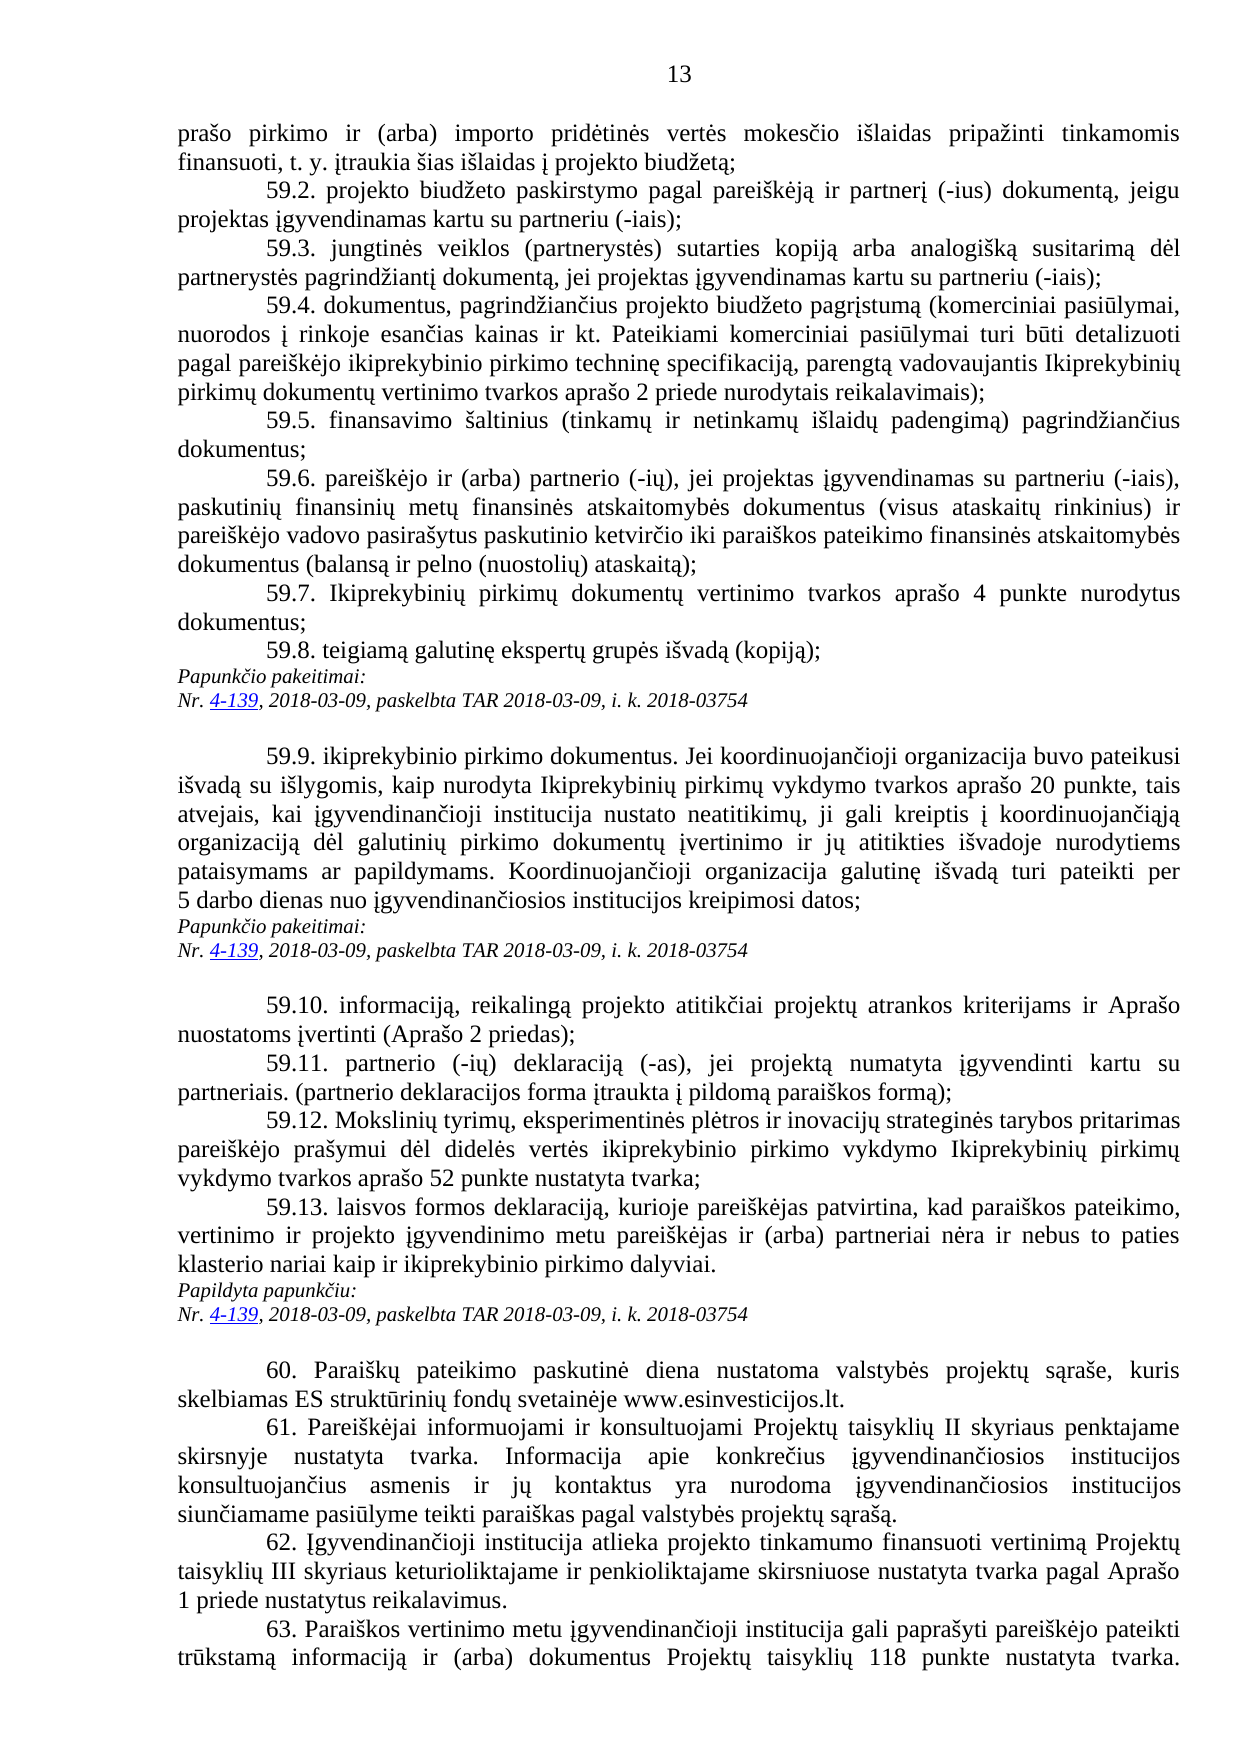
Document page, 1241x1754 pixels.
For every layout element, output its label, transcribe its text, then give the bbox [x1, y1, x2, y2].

text 59.5. finansavimo šaltinius (tinkamų ir netinkamų išlaidų padengimą) pagrindžiančius dokumentus; [177, 406, 1181, 463]
text 59.10. informaciją, reikalingą projekto atitikčiai projektų atrankos kriterijams ir Aprašo nuostatoms įvertinti (Aprašo 2 priedas); [177, 991, 1181, 1048]
text 59.4. dokumentus, pagrindžiančius projekto biudžeto pagrįstumą (komerciniai pasiūlymai, nuorodos į rinkoje esančias kainas ir kt. Pateikiami komerciniai pasiūlymai turi būti detalizuoti pagal pareiškėjo ikiprekybinio pirkimo techninę specifikaciją, parengtą vadovaujantis Ikiprekybinių pirkimų dokumentų vertinimo tvarkos aprašo 2 priede nurodytais reikalavimais); [177, 291, 1181, 406]
text 63. Paraiškos vertinimo metu įgyvendinančioji institucija gali paprašyti pareiškėjo pateikti trūkstamą informaciją ir (arba) dokumentus Projektų taisyklių 118 punkte nustatyta tvarka. [177, 1614, 1181, 1671]
text Nr. 4-139, 2018-03-09, paskelbta TAR 2018-03-09, i. k. 2018-03754 [177, 938, 1181, 962]
text Nr. 4-139, 2018-03-09, paskelbta TAR 2018-03-09, i. k. 2018-03754 [177, 1302, 1181, 1326]
text Nr. 4-139, 2018-03-09, paskelbta TAR 2018-03-09, i. k. 2018-03754 [177, 688, 1181, 712]
text Papunkčio pakeitimai: [177, 914, 1181, 938]
text 59.13. laisvos formos deklaraciją, kurioje pareiškėjas patvirtina, kad paraiškos pateikimo, vertinimo ir projekto įgyvendinimo metu pareiškėjas ir (arba) partneriai nėra ir nebus to paties klasterio nariai kaip ir ikiprekybinio pirkimo dalyviai. [177, 1192, 1181, 1278]
text 59.7. Ikiprekybinių pirkimų dokumentų vertinimo tvarkos aprašo 4 punkte nurodytus dokumentus; [177, 578, 1181, 636]
text 59.8. teigiamą galutinę ekspertų grupės išvadą (kopiją); [177, 636, 1181, 664]
text Papunkčio pakeitimai: [177, 664, 1181, 688]
text prašo pirkimo ir (arba) importo pridėtinės vertės mokesčio išlaidas pripažinti tinkamomis finansuoti, t. y. įtraukia šias išlaidas į projekto biudžetą; [177, 118, 1181, 176]
text 59.2. projekto biudžeto paskirstymo pagal pareiškėją ir partnerį (-ius) dokumentą, jeigu projektas įgyvendinamas kartu su partneriu (-iais); [177, 176, 1181, 233]
text 59.6. pareiškėjo ir (arba) partnerio (-ių), jei projektas įgyvendinamas su partneriu (-iais), paskutinių finansinių metų finansinės atskaitomybės dokumentus (visus ataskaitų rinkinius) ir pareiškėjo vadovo pasirašytus paskutinio ketvirčio iki paraiškos pateikimo finansinės atskaitomybės dokumentus (balansą ir pelno (nuostolių) ataskaitą); [177, 463, 1181, 578]
text 61. Pareiškėjai informuojami ir konsultuojami Projektų taisyklių II skyriaus penktajame skirsnyje nustatyta tvarka. Informacija apie konkrečius įgyvendinančiosios institucijos konsultuojančius asmenis ir jų kontaktus yra nurodoma įgyvendinančiosios institucijos siunčiamame pasiūlyme teikti paraiškas pagal valstybės projektų sąrašą. [177, 1412, 1181, 1527]
text 59.11. partnerio (-ių) deklaraciją (-as), jei projektą numatyta įgyvendinti kartu su partneriais. (partnerio deklaracijos forma įtraukta į pildomą paraiškos formą); [177, 1048, 1181, 1106]
text 59.9. ikiprekybinio pirkimo dokumentus. Jei koordinuojančioji organizacija buvo pateikusi išvadą su išlygomis, kaip nurodyta Ikiprekybinių pirkimų vykdymo tvarkos aprašo 20 punkte, tais atvejais, kai įgyvendinančioji institucija nustato neatitikimų, ji gali kreiptis į koordinuojančiąją organizaciją dėl galutinių pirkimo dokumentų įvertinimo ir jų atitikties išvadoje nurodytiems pataisymams ar papildymams. Koordinuojančioji organizacija galutinę išvadą turi pateikti per 5 darbo dienas nuo įgyvendinančiosios institucijos kreipimosi datos; [177, 741, 1181, 914]
text Papildyta papunkčiu: [177, 1278, 1181, 1302]
text 59.12. Mokslinių tyrimų, eksperimentinės plėtros ir inovacijų strateginės tarybos pritarimas pareiškėjo prašymui dėl didelės vertės ikiprekybinio pirkimo vykdymo Ikiprekybinių pirkimų vykdymo tvarkos aprašo 52 punkte nustatyta tvarka; [177, 1106, 1181, 1192]
text 59.3. jungtinės veiklos (partnerystės) sutarties kopiją arba analogišką susitarimą dėl partnerystės pagrindžiantį dokumentą, jei projektas įgyvendinamas kartu su partneriu (-iais); [177, 233, 1181, 291]
text 60. Paraiškų pateikimo paskutinė diena nustatoma valstybės projektų sąraše, kuris skelbiamas ES struktūrinių fondų svetainėje www.esinvesticijos.lt. [177, 1355, 1181, 1412]
text 62. Įgyvendinančioji institucija atlieka projekto tinkamumo finansuoti vertinimą Projektų taisyklių III skyriaus keturioliktajame ir penkioliktajame skirsniuose nustatyta tvarka pagal Aprašo 1 priede nustatytus reikalavimus. [177, 1527, 1181, 1614]
